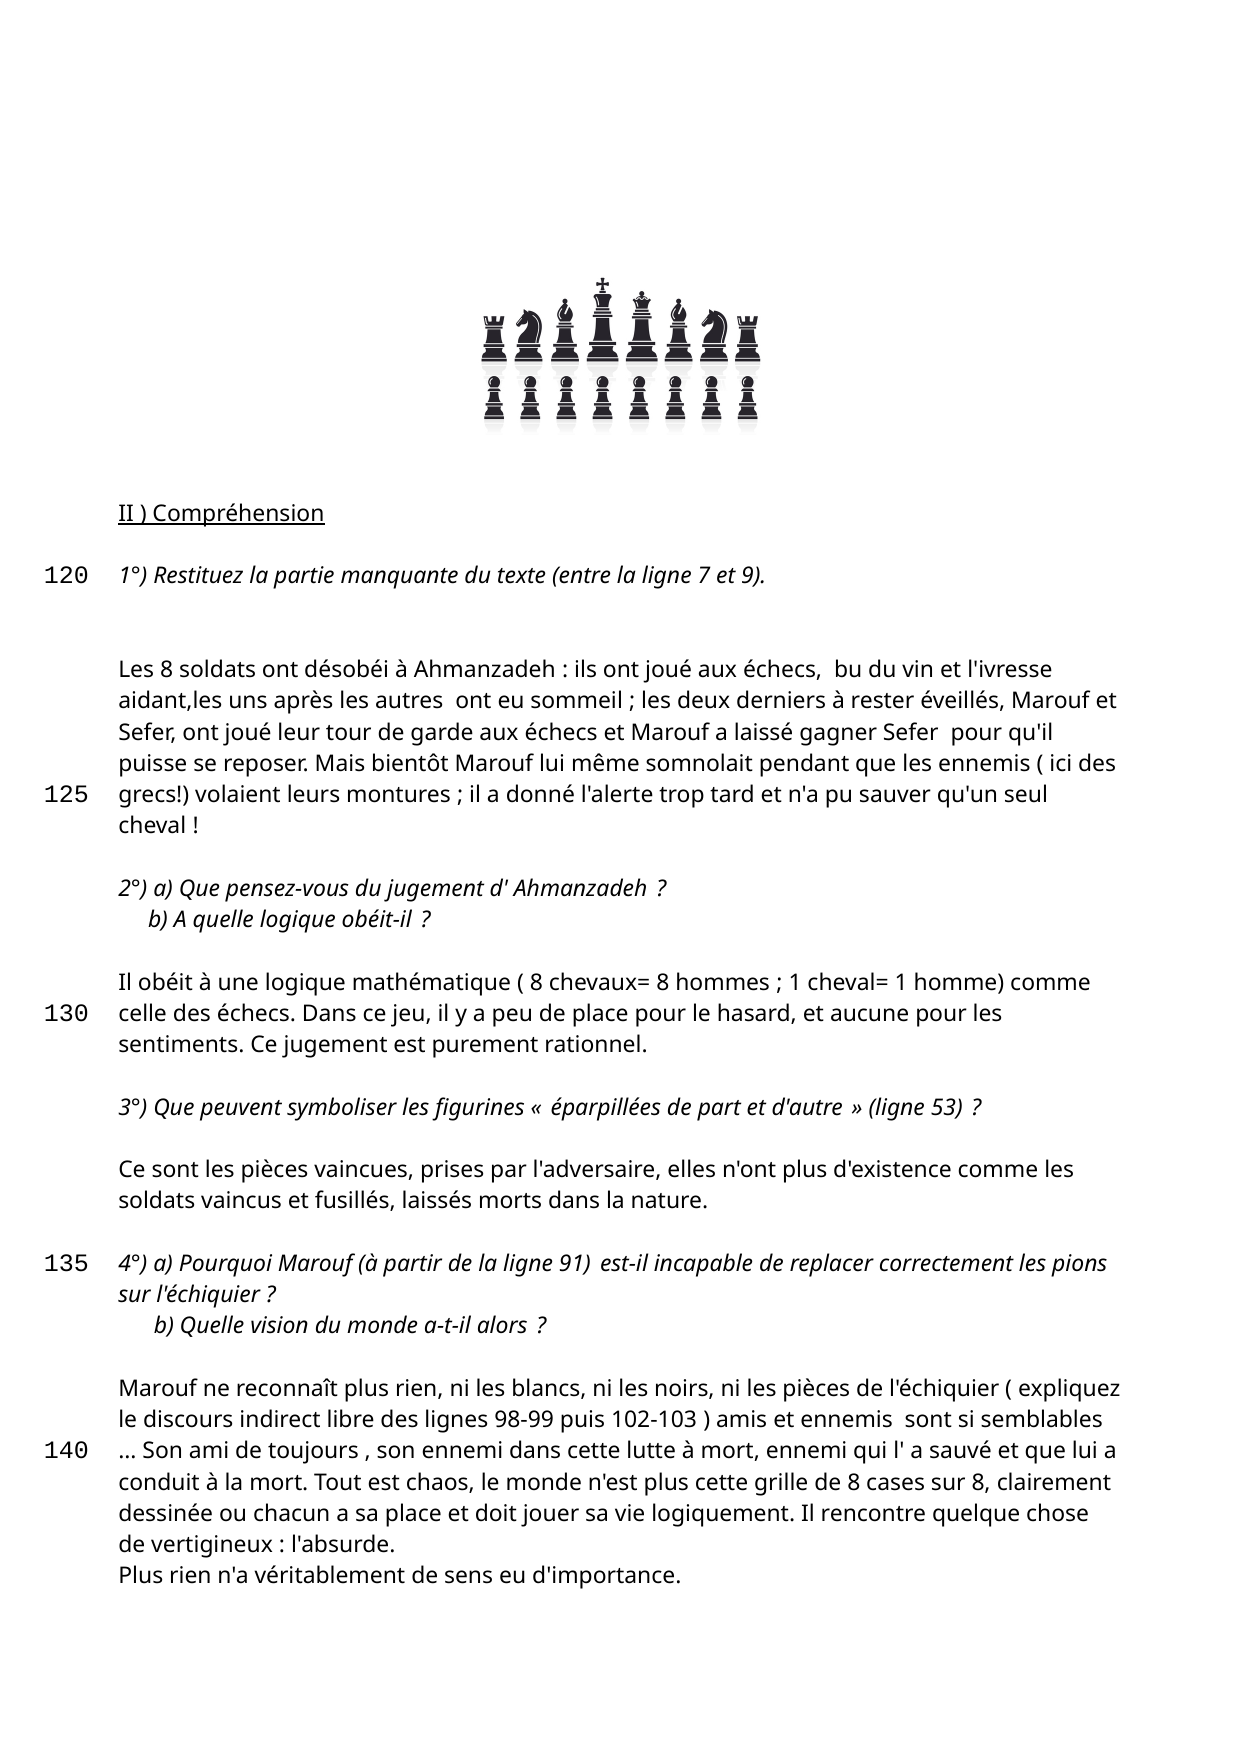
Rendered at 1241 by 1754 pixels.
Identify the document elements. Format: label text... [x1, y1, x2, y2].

text Plus rien n'a véritablement de sens eu d'importance. [118, 1559, 1122, 1591]
text Marouf ne reconnaît plus rien, ni les blancs, ni les noirs, ni les pièces de l'échiquier ( expliquez le discours indirect libre des lignes 98-99 puis 102-103 ) amis et ennemis sont si semblables … Son ami de toujours , son ennemi dans cette lutte à mort, ennemi qui l' a sauvé et que lui a conduit à la mort. Tout est chaos, le monde n'est plus cette grille de 8 cases sur 8, clairement dessinée ou chacun a sa place et doit jouer sa vie logiquement. Il rencontre quelque chose de vertigineux : l'absurde. [118, 1372, 1122, 1559]
text b) A quelle logique obéit-il ? [118, 903, 1122, 934]
text 3°) Que peuvent symboliser les figurines « éparpillées de part et d'autre » (ligne 53) ? [118, 1091, 1122, 1122]
text Les 8 soldats ont désobéi à Ahmanzadeh : ils ont joué aux échecs, bu du vin et l'ivresse aidant,les uns après les autres ont eu sommeil ; les deux derniers à rester éveillés, Marouf et Sefer, ont joué leur tour de garde aux échecs et Marouf a laissé gagner Sefer pour qu'il puisse se reposer. Mais bientôt Marouf lui même somnolait pendant que les ennemis ( ici des grecs!) volaient leurs montures ; il a donné l'alerte trop tard et n'a pu sauver qu'un seul cheval ! [118, 653, 1122, 841]
text Il obéit à une logique mathématique ( 8 chevaux= 8 hommes ; 1 cheval= 1 homme) comme celle des échecs. Dans ce jeu, il y a peu de place pour le hasard, et aucune pour les sentiments. Ce jugement est purement rationnel. [118, 966, 1122, 1059]
text Ce sont les pièces vaincues, prises par l'adversaire, elles n'ont plus d'existence comme les soldats vaincus et fusillés, laissés morts dans la nature. [118, 1153, 1122, 1216]
text b) Quelle vision du monde a-t-il alors ? [118, 1309, 1122, 1341]
picture [460, 274, 780, 435]
text 4°) a) Pourquoi Marouf (à partir de la ligne 91) est-il incapable de replacer correctement les pions sur l'échiquier ? [118, 1247, 1122, 1309]
text 2°) a) Que pensez-vous du jugement d' Ahmanzadeh ? [118, 872, 1122, 903]
text 1°) Restituez la partie manquante du texte (entre la ligne 7 et 9). [118, 559, 1122, 591]
text II ) Compréhension [118, 497, 1122, 528]
